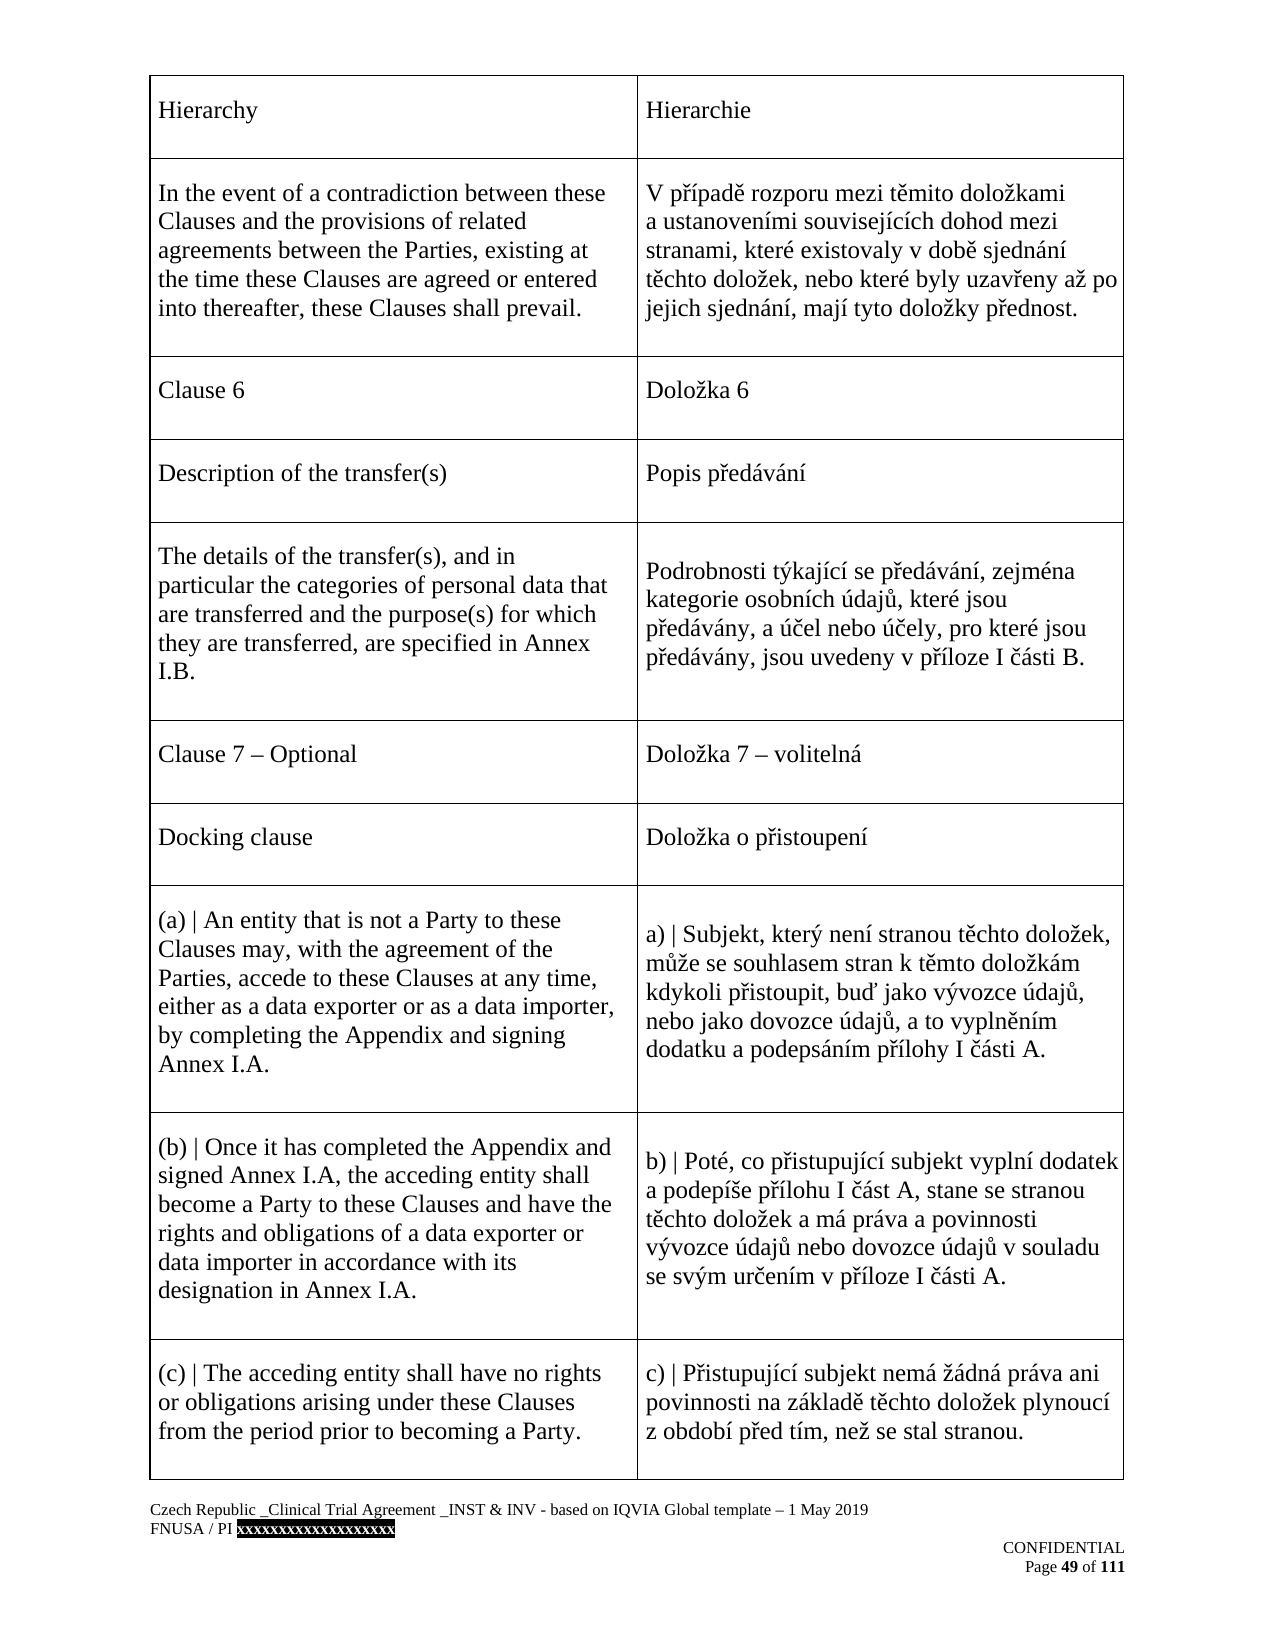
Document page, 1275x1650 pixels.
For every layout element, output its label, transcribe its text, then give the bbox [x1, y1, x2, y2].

table_cell Doložka 7 – volitelná [638, 721, 1123, 802]
table_cell (b) | Once it has completed the Appendix and signed Annex I.A, the acceding entity shall become a Party to these Clauses and have the rights and obligations of a data exporter or data importer in accordance with its designation in Annex I.A. [151, 1113, 637, 1339]
table_cell The details of the transfer(s), and in particular the categories of personal data that are transferred and the purpose(s) for which they are transferred, are specified in Annex I.B. [151, 523, 637, 719]
table_cell In the event of a contradiction between these Clauses and the provisions of related agreements between the Parties, existing at the time these Clauses are agreed or entered into thereafter, these Clauses shall prevail. [151, 159, 637, 356]
table_cell Docking clause [151, 804, 637, 885]
table_cell (c) | The acceding entity shall have no rights or obligations arising under these Clauses from the period prior to becoming a Party. [151, 1340, 637, 1479]
table_cell V případě rozporu mezi těmito doložkami a ustanoveními souvisejících dohod mezi stranami, které existovaly v době sjednání těchto doložek, nebo které byly uzavřeny až po jejich sjednání, mají tyto doložky přednost. [638, 159, 1123, 356]
table_cell a) | Subjekt, který není stranou těchto doložek, může se souhlasem stran k těmto doložkám kdykoli přistoupit, buď jako vývozce údajů, nebo jako dovozce údajů, a to vyplněním dodatku a podepsáním přílohy I části A. [638, 886, 1123, 1112]
table_cell Doložka 6 [638, 357, 1123, 439]
table_cell c) | Přistupující subjekt nemá žádná práva ani povinnosti na základě těchto doložek plynoucí z období před tím, než se stal stranou. [638, 1340, 1123, 1479]
table_cell Podrobnosti týkající se předávání, zejména kategorie osobních údajů, které jsou předávány, a účel nebo účely, pro které jsou předávány, jsou uvedeny v příloze I části B. [638, 523, 1123, 719]
table_cell Hierarchy [151, 76, 637, 158]
table_cell b) | Poté, co přistupující subjekt vyplní dodatek a podepíše přílohu I část A, stane se stranou těchto doložek a má práva a povinnosti vývozce údajů nebo dovozce údajů v souladu se svým určením v příloze I části A. [638, 1113, 1123, 1339]
table_cell Popis předávání [638, 440, 1123, 522]
table_cell Clause 7 – Optional [151, 721, 637, 802]
table_cell Description of the transfer(s) [151, 440, 637, 522]
table_cell Hierarchie [638, 76, 1123, 158]
table_cell Clause 6 [151, 357, 637, 439]
table_cell (a) | An entity that is not a Party to these Clauses may, with the agreement of the Parties, accede to these Clauses at any time, either as a data exporter or as a data importer, by completing the Appendix and signing Annex I.A. [151, 886, 637, 1112]
table_cell Doložka o přistoupení [638, 804, 1123, 885]
